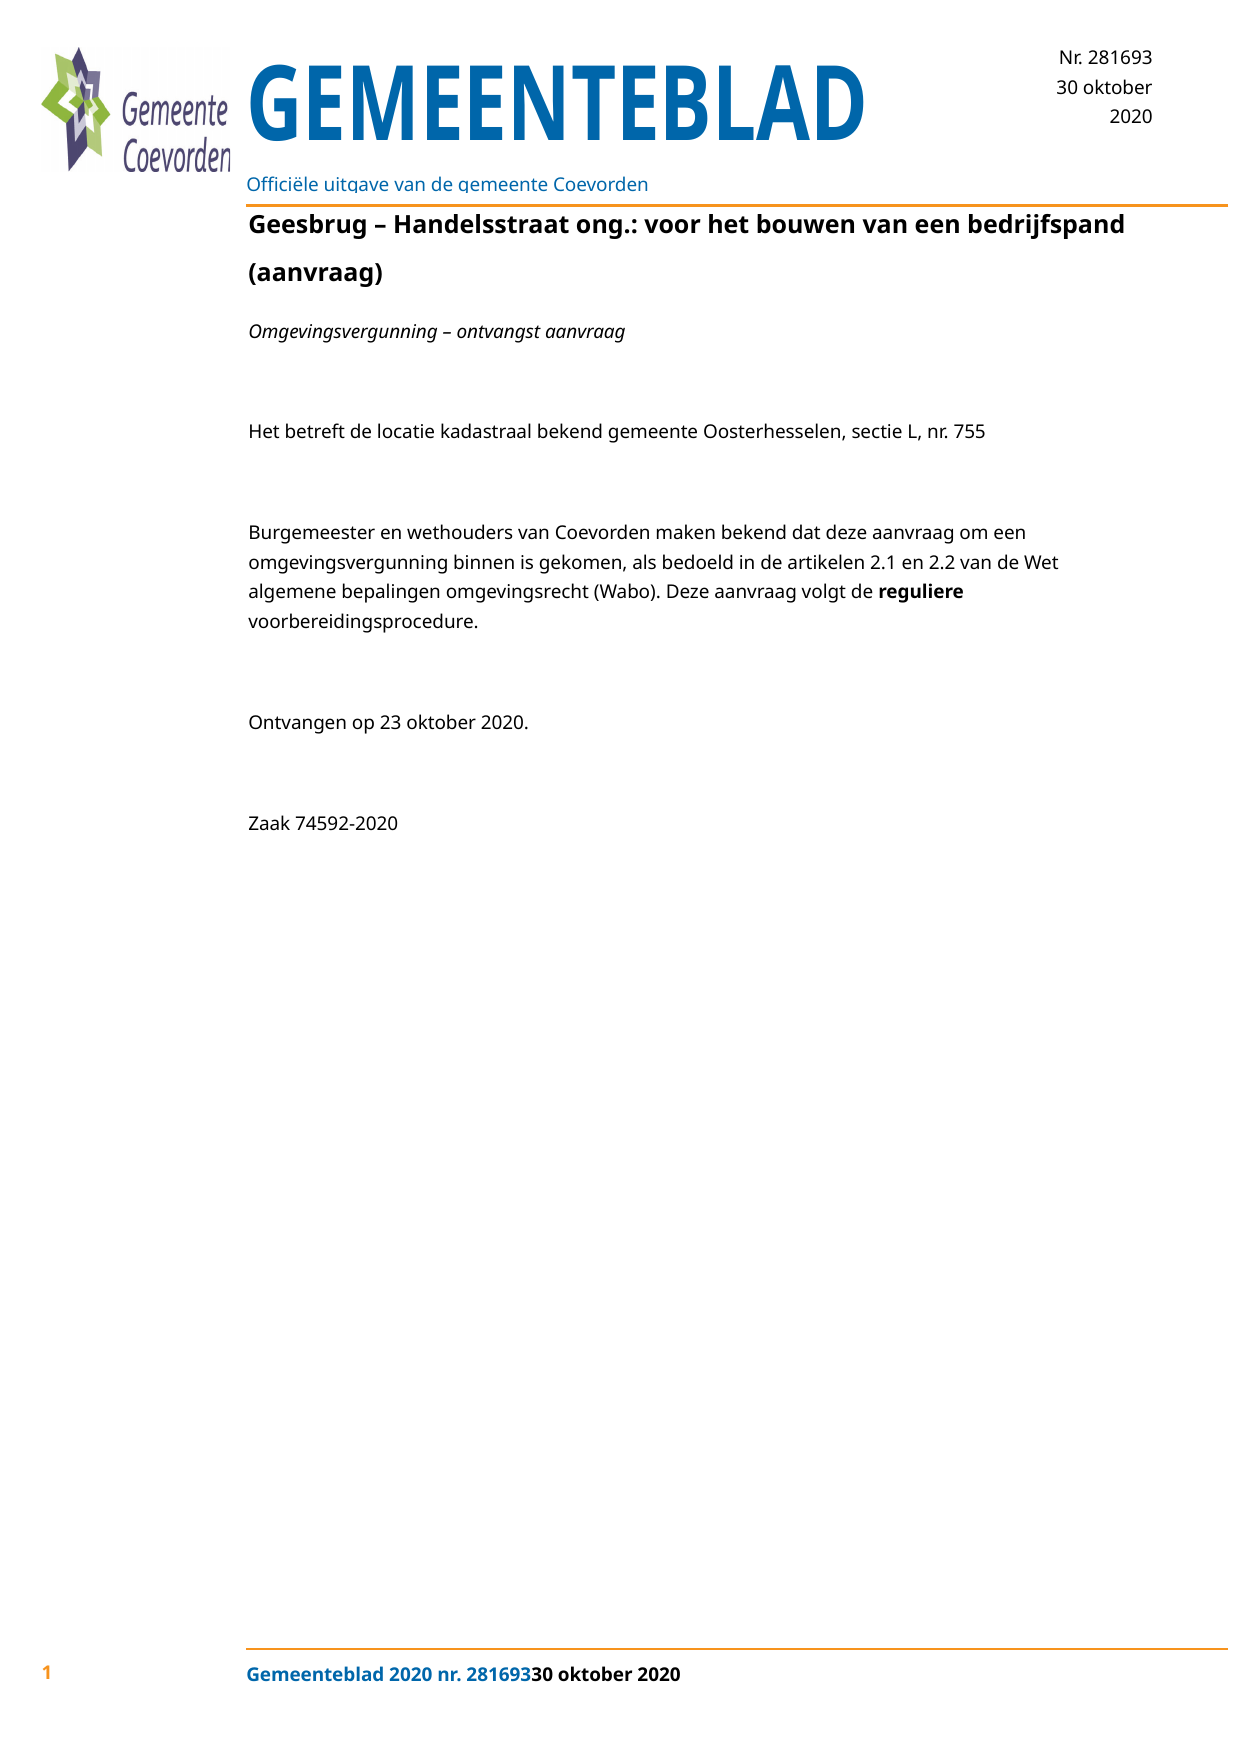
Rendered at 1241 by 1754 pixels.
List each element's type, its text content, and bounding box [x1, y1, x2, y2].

picture [41, 47, 231, 172]
text Zaak 74592-2020 [248, 810, 1152, 836]
text Het betreft de locatie kadastraal bekend gemeente Oosterhesselen, sectie L, nr. 755 [248, 419, 1152, 444]
text Geesbrug – Handelsstraat ong.: voor het bouwen van een bedrijfspand (aanvraag) [248, 207, 1152, 288]
text Burgemeester en wethouders van Coevorden maken bekend dat deze aanvraag om een omgevingsvergunning binnen is gekomen, als bedoeld in de artikelen 2.1 en 2.2 van de Wet algemene bepalingen omgevingsrecht (Wabo). Deze aanvraag volgt de reguliere voorbereidingsprocedure. [248, 519, 1152, 634]
text Ontvangen op 23 oktober 2020. [248, 709, 1152, 735]
text Omgevingsvergunning – ontvangst aanvraag [248, 318, 1152, 344]
